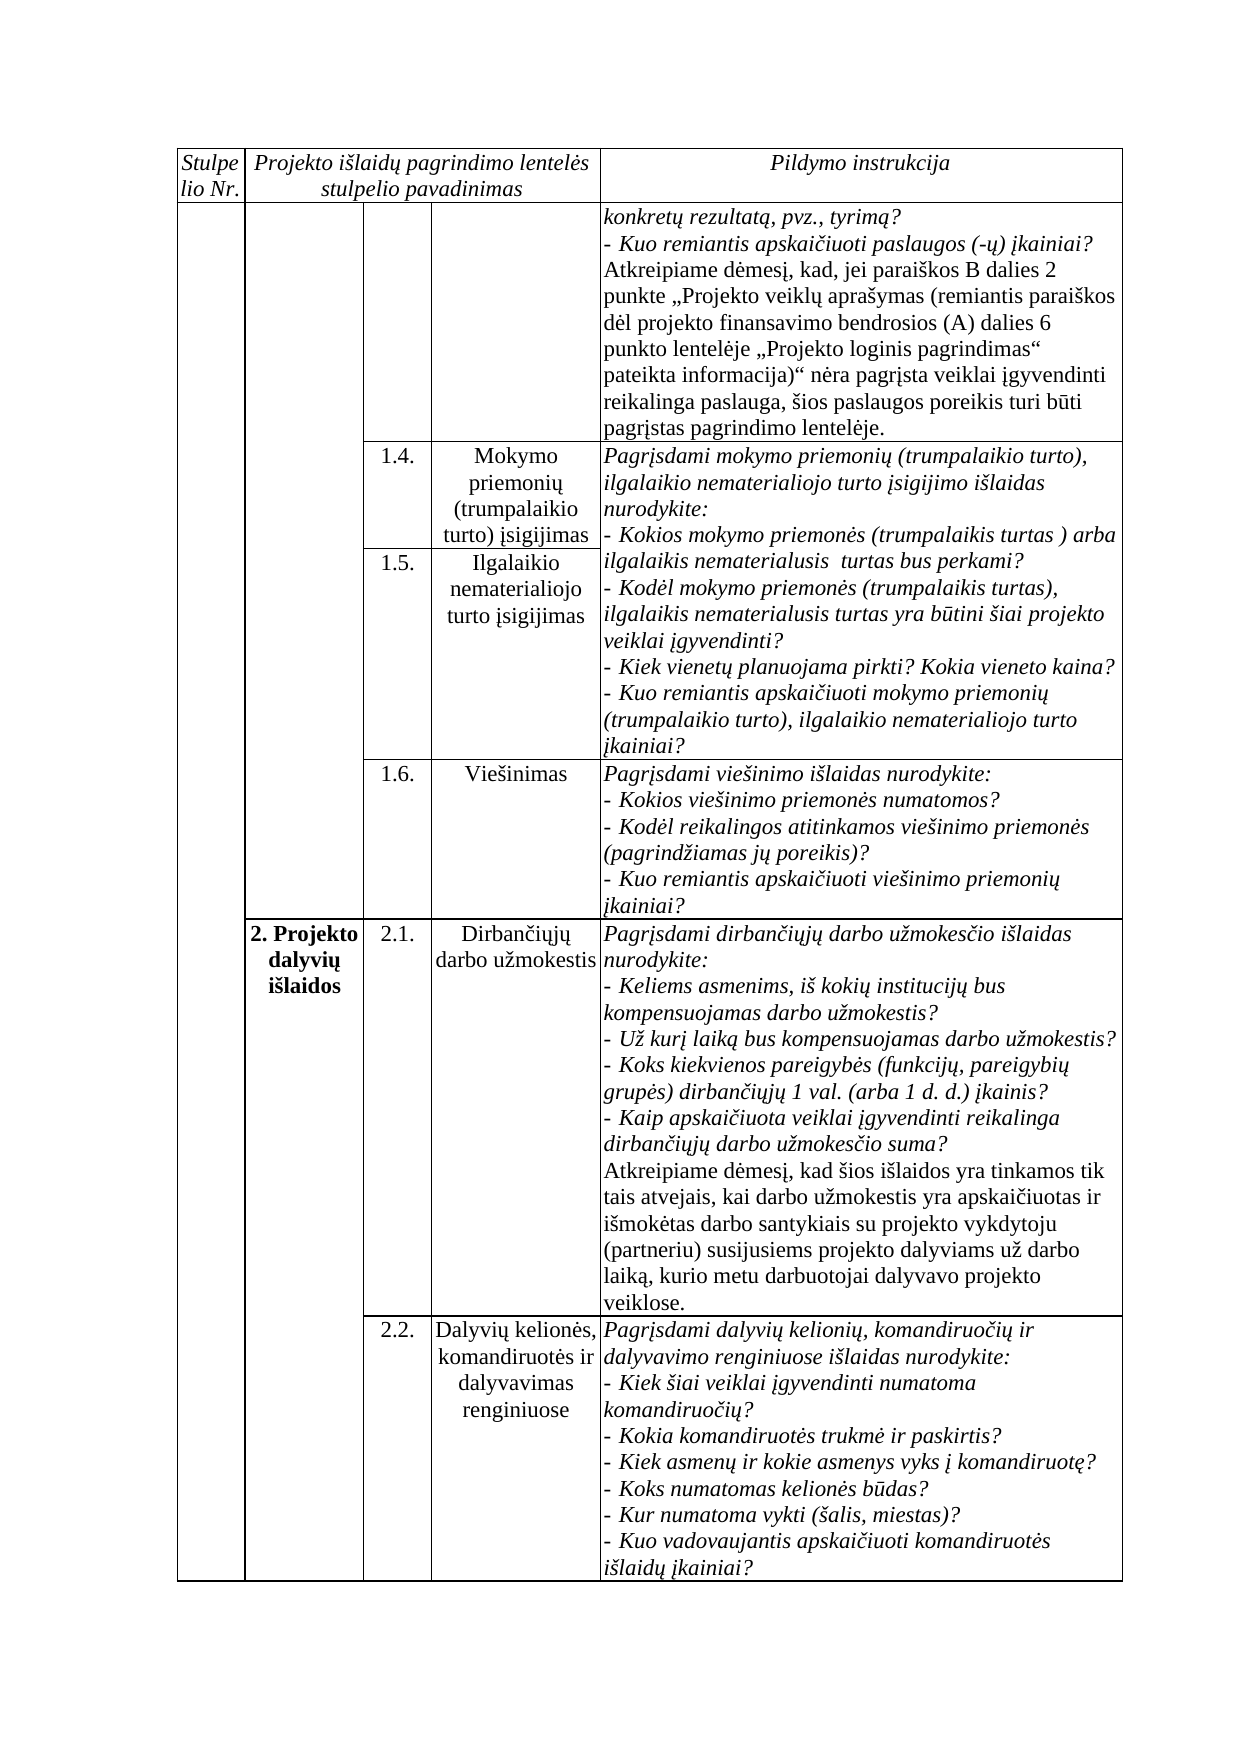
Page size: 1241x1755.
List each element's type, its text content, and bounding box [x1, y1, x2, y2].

table_cell [246, 203, 363, 918]
table_cell Pagrįsdami mokymo priemonių (trumpalaikio turto), ilgalaikio nematerialiojo turto įsigijimo išlaidas nurodykite: - Kokios mokymo priemonės (trumpalaikis turtas ) arba ilgalaikis nematerialusis turtas bus perkami? - Kodėl mokymo priemonės (trumpalaikis turtas), ilgalaikis nematerialusis turtas yra būtini šiai projekto veiklai įgyvendinti? - Kiek vienetų planuojama pirkti? Kokia vieneto kaina? - Kuo remiantis apskaičiuoti mokymo priemonių (trumpalaikio turto), ilgalaikio nematerialiojo turto įkainiai? [601, 442, 1122, 758]
table_cell Ilgalaikio nematerialiojo turto įsigijimas [432, 549, 600, 758]
table_cell 1.4. [364, 442, 431, 548]
table_cell Dirbančiųjų darbo užmokestis [432, 920, 600, 1315]
table_cell Dalyvių kelionės, komandiruotės ir dalyvavimas renginiuose [432, 1317, 600, 1580]
table_cell [178, 203, 244, 1580]
table_cell Viešinimas [432, 760, 600, 918]
table_header Projekto išlaidų pagrindimo lentelės stulpelio pavadinimas [246, 149, 600, 202]
table_cell 2. Projekto dalyvių išlaidos [246, 920, 363, 1580]
table_cell Pagrįsdami viešinimo išlaidas nurodykite: - Kokios viešinimo priemonės numatomos? - Kodėl reikalingos atitinkamos viešinimo priemonės (pagrindžiamas jų poreikis)? - Kuo remiantis apskaičiuoti viešinimo priemonių įkainiai? [601, 760, 1122, 918]
table_cell [364, 203, 431, 441]
table_cell Pagrįsdami dalyvių kelionių, komandiruočių ir dalyvavimo renginiuose išlaidas nurodykite: - Kiek šiai veiklai įgyvendinti numatoma komandiruočių? - Kokia komandiruotės trukmė ir paskirtis? - Kiek asmenų ir kokie asmenys vyks į komandiruotę? - Koks numatomas kelionės būdas? - Kur numatoma vykti (šalis, miestas)? - Kuo vadovaujantis apskaičiuoti komandiruotės išlaidų įkainiai? [601, 1317, 1122, 1580]
table_cell [432, 203, 600, 441]
table_cell 1.6. [364, 760, 431, 918]
table_header Stulpelio Nr. [178, 149, 244, 202]
table_cell 1.5. [364, 549, 431, 758]
table_cell Mokymo priemonių (trumpalaikio turto) įsigijimas [432, 442, 600, 548]
table_header Pildymo instrukcija [601, 149, 1122, 202]
table_cell 2.1. [364, 920, 431, 1315]
table_cell 2.2. [364, 1317, 431, 1580]
table_cell konkretų rezultatą, pvz., tyrimą? - Kuo remiantis apskaičiuoti paslaugos (-ų) įkainiai? Atkreipiame dėmesį, kad, jei paraiškos B dalies 2 punkte „Projekto veiklų aprašymas (remiantis paraiškos dėl projekto finansavimo bendrosios (A) dalies 6 punkto lentelėje „Projekto loginis pagrindimas“ pateikta informacija)“ nėra pagrįsta veiklai įgyvendinti reikalinga paslauga, šios paslaugos poreikis turi būti pagrįstas pagrindimo lentelėje. [601, 203, 1122, 441]
table_cell Pagrįsdami dirbančiųjų darbo užmokesčio išlaidas nurodykite: - Keliems asmenims, iš kokių institucijų bus kompensuojamas darbo užmokestis? - Už kurį laiką bus kompensuojamas darbo užmokestis? - Koks kiekvienos pareigybės (funkcijų, pareigybių grupės) dirbančiųjų 1 val. (arba 1 d. d.) įkainis? - Kaip apskaičiuota veiklai įgyvendinti reikalinga dirbančiųjų darbo užmokesčio suma? Atkreipiame dėmesį, kad šios išlaidos yra tinkamos tik tais atvejais, kai darbo užmokestis yra apskaičiuotas ir išmokėtas darbo santykiais su projekto vykdytoju (partneriu) susijusiems projekto dalyviams už darbo laiką, kurio metu darbuotojai dalyvavo projekto veiklose. [601, 920, 1122, 1315]
